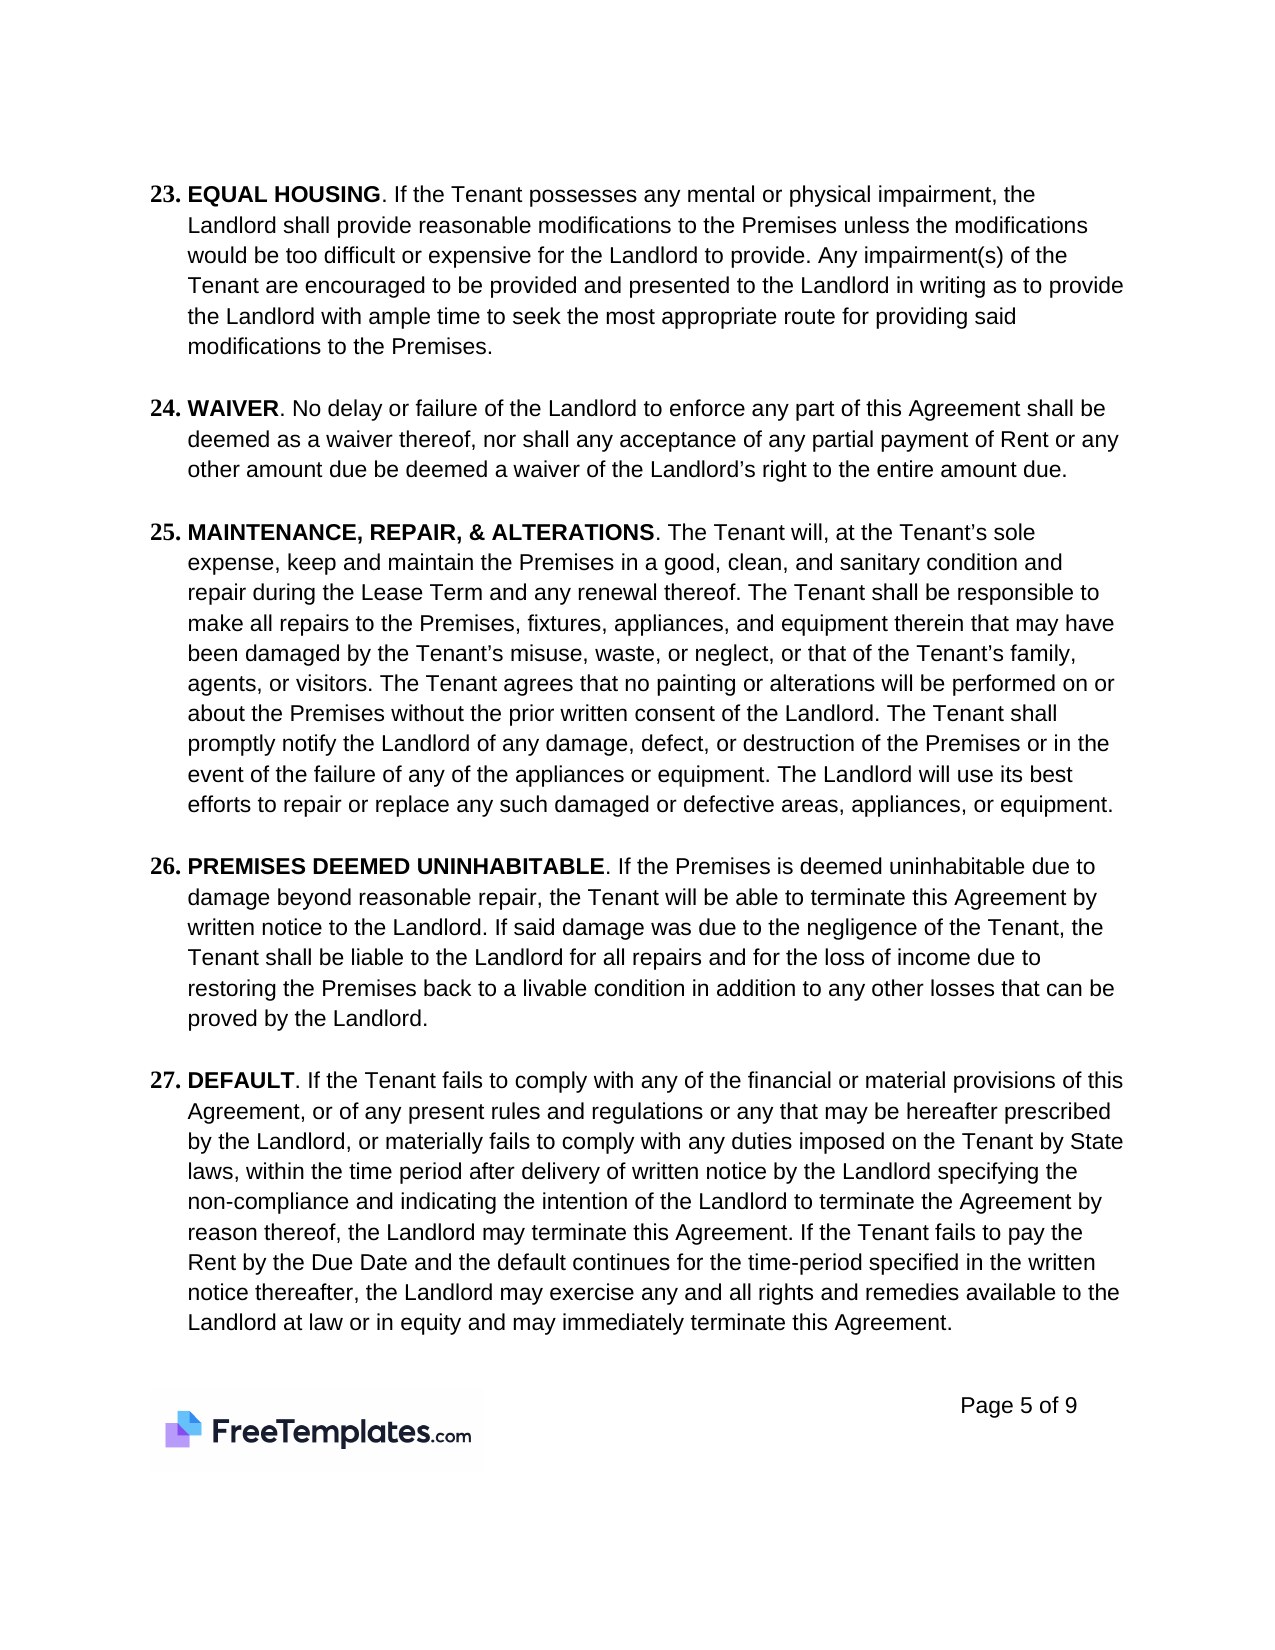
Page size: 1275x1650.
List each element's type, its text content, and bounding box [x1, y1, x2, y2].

list DEFAULT. If the Tenant fails to comply with any of the financial or material provisions of this Agreement, or of any present rules and regulations or any that may be hereafter prescribed by the Landlord, or materially fails to comply with any duties imposed on the Tenant by State laws, within the time period after delivery of written notice by the Landlord specifying the non-compliance and indicating the intention of the Landlord to terminate the Agreement by reason thereof, the Landlord may terminate this Agreement. If the Tenant fails to pay the Rent by the Due Date and the default continues for the time-period specified in the written notice thereafter, the Landlord may exercise any and all rights and remedies available to the Landlord at law or in equity and may immediately terminate this Agreement. [150, 1065, 1125, 1336]
list MAINTENANCE, REPAIR, & ALTERATIONS. The Tenant will, at the Tenant’s sole expense, keep and maintain the Premises in a good, clean, and sanitary condition and repair during the Lease Term and any renewal thereof. The Tenant shall be responsible to make all repairs to the Premises, fixtures, appliances, and equipment therein that may have been damaged by the Tenant’s misuse, waste, or neglect, or that of the Tenant’s family, agents, or visitors. The Tenant agrees that no painting or alterations will be performed on or about the Premises without the prior written consent of the Landlord. The Tenant shall promptly notify the Landlord of any damage, defect, or destruction of the Premises or in the event of the failure of any of the appliances or equipment. The Landlord will use its best efforts to repair or replace any such damaged or defective areas, appliances, or equipment. [150, 517, 1125, 817]
list WAIVER. No delay or failure of the Landlord to enforce any part of this Agreement shall be deemed as a waiver thereof, nor shall any acceptance of any partial payment of Rent or any other amount due be deemed a waiver of the Landlord’s right to the entire amount due. [150, 393, 1125, 482]
list PREMISES DEEMED UNINHABITABLE. If the Premises is deemed uninhabitable due to damage beyond reasonable repair, the Tenant will be able to terminate this Agreement by written notice to the Landlord. If said damage was due to the negligence of the Tenant, the Tenant shall be liable to the Landlord for all repairs and for the loss of income due to restoring the Premises back to a livable condition in addition to any other losses that can be proved by the Landlord. [150, 851, 1125, 1031]
list EQUAL HOUSING. If the Tenant possesses any mental or physical impairment, the Landlord shall provide reasonable modifications to the Premises unless the modifications would be too difficult or expensive for the Landlord to provide. Any impairment(s) of the Tenant are encouraged to be provided and presented to the Landlord in writing as to provide the Landlord with ample time to seek the most appropriate route for providing said modifications to the Premises. [150, 179, 1125, 359]
